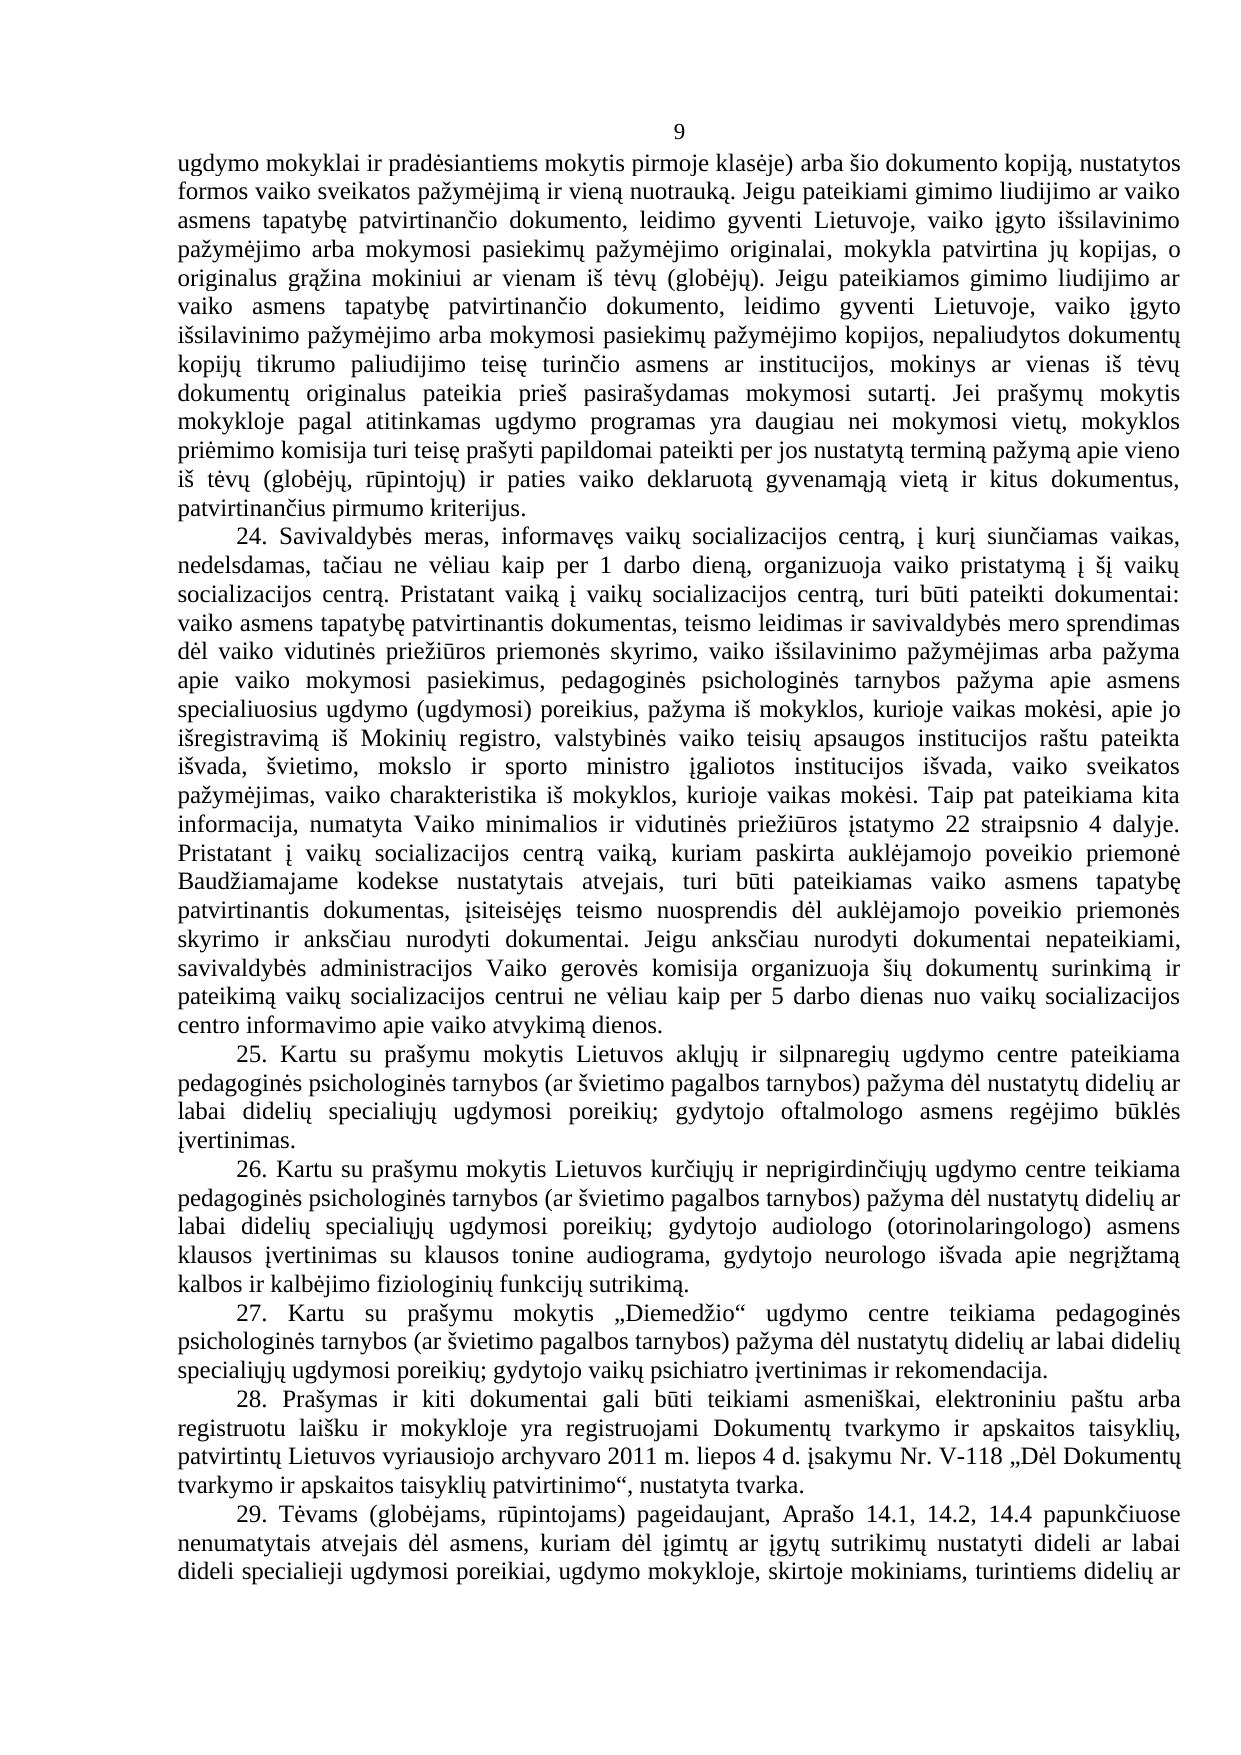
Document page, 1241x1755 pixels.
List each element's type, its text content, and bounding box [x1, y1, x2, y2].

text 27. Kartu su prašymu mokytis „Diemedžio“ ugdymo centre teikiama pedagoginės psichologinės tarnybos (ar švietimo pagalbos tarnybos) pažyma dėl nustatytų didelių ar labai didelių specialiųjų ugdymosi poreikių; gydytojo vaikų psichiatro įvertinimas ir rekomendacija. [177, 1298, 1181, 1384]
text 26. Kartu su prašymu mokytis Lietuvos kurčiųjų ir neprigirdinčiųjų ugdymo centre teikiama pedagoginės psichologinės tarnybos (ar švietimo pagalbos tarnybos) pažyma dėl nustatytų didelių ar labai didelių specialiųjų ugdymosi poreikių; gydytojo audiologo (otorinolaringologo) asmens klausos įvertinimas su klausos tonine audiograma, gydytojo neurologo išvada apie negrįžtamą kalbos ir kalbėjimo fiziologinių funkcijų sutrikimą. [177, 1154, 1181, 1298]
text ugdymo mokyklai ir pradėsiantiems mokytis pirmoje klasėje) arba šio dokumento kopiją, nustatytos formos vaiko sveikatos pažymėjimą ir vieną nuotrauką. Jeigu pateikiami gimimo liudijimo ar vaiko asmens tapatybę patvirtinančio dokumento, leidimo gyventi Lietuvoje, vaiko įgyto išsilavinimo pažymėjimo arba mokymosi pasiekimų pažymėjimo originalai, mokykla patvirtina jų kopijas, o originalus grąžina mokiniui ar vienam iš tėvų (globėjų). Jeigu pateikiamos gimimo liudijimo ar vaiko asmens tapatybę patvirtinančio dokumento, leidimo gyventi Lietuvoje, vaiko įgyto išsilavinimo pažymėjimo arba mokymosi pasiekimų pažymėjimo kopijos, nepaliudytos dokumentų kopijų tikrumo paliudijimo teisę turinčio asmens ar institucijos, mokinys ar vienas iš tėvų dokumentų originalus pateikia prieš pasirašydamas mokymosi sutartį. Jei prašymų mokytis mokykloje pagal atitinkamas ugdymo programas yra daugiau nei mokymosi vietų, mokyklos priėmimo komisija turi teisę prašyti papildomai pateikti per jos nustatytą terminą pažymą apie vieno iš tėvų (globėjų, rūpintojų) ir paties vaiko deklaruotą gyvenamąją vietą ir kitus dokumentus, patvirtinančius pirmumo kriterijus. [177, 148, 1181, 521]
text 28. Prašymas ir kiti dokumentai gali būti teikiami asmeniškai, elektroniniu paštu arba registruotu laišku ir mokykloje yra registruojami Dokumentų tvarkymo ir apskaitos taisyklių, patvirtintų Lietuvos vyriausiojo archyvaro 2011 m. liepos 4 d. įsakymu Nr. V-118 „Dėl Dokumentų tvarkymo ir apskaitos taisyklių patvirtinimo“, nustatyta tvarka. [177, 1384, 1181, 1499]
text 24. Savivaldybės meras, informavęs vaikų socializacijos centrą, į kurį siunčiamas vaikas, nedelsdamas, tačiau ne vėliau kaip per 1 darbo dieną, organizuoja vaiko pristatymą į šį vaikų socializacijos centrą. Pristatant vaiką į vaikų socializacijos centrą, turi būti pateikti dokumentai: vaiko asmens tapatybę patvirtinantis dokumentas, teismo leidimas ir savivaldybės mero sprendimas dėl vaiko vidutinės priežiūros priemonės skyrimo, vaiko išsilavinimo pažymėjimas arba pažyma apie vaiko mokymosi pasiekimus, pedagoginės psichologinės tarnybos pažyma apie asmens specialiuosius ugdymo (ugdymosi) poreikius, pažyma iš mokyklos, kurioje vaikas mokėsi, apie jo išregistravimą iš Mokinių registro, valstybinės vaiko teisių apsaugos institucijos raštu pateikta išvada, švietimo, mokslo ir sporto ministro įgaliotos institucijos išvada, vaiko sveikatos pažymėjimas, vaiko charakteristika iš mokyklos, kurioje vaikas mokėsi. Taip pat pateikiama kita informacija, numatyta Vaiko minimalios ir vidutinės priežiūros įstatymo 22 straipsnio 4 dalyje. Pristatant į vaikų socializacijos centrą vaiką, kuriam paskirta auklėjamojo poveikio priemonė Baudžiamajame kodekse nustatytais atvejais, turi būti pateikiamas vaiko asmens tapatybę patvirtinantis dokumentas, įsiteisėjęs teismo nuosprendis dėl auklėjamojo poveikio priemonės skyrimo ir anksčiau nurodyti dokumentai. Jeigu anksčiau nurodyti dokumentai nepateikiami, savivaldybės administracijos Vaiko gerovės komisija organizuoja šių dokumentų surinkimą ir pateikimą vaikų socializacijos centrui ne vėliau kaip per 5 darbo dienas nuo vaikų socializacijos centro informavimo apie vaiko atvykimą dienos. [177, 521, 1181, 1039]
text 29. Tėvams (globėjams, rūpintojams) pageidaujant, Aprašo 14.1, 14.2, 14.4 papunkčiuose nenumatytais atvejais dėl asmens, kuriam dėl įgimtų ar įgytų sutrikimų nustatyti dideli ar labai dideli specialieji ugdymosi poreikiai, ugdymo mokykloje, skirtoje mokiniams, turintiems didelių ar [177, 1499, 1181, 1585]
text 25. Kartu su prašymu mokytis Lietuvos aklųjų ir silpnaregių ugdymo centre pateikiama pedagoginės psichologinės tarnybos (ar švietimo pagalbos tarnybos) pažyma dėl nustatytų didelių ar labai didelių specialiųjų ugdymosi poreikių; gydytojo oftalmologo asmens regėjimo būklės įvertinimas. [177, 1039, 1181, 1154]
